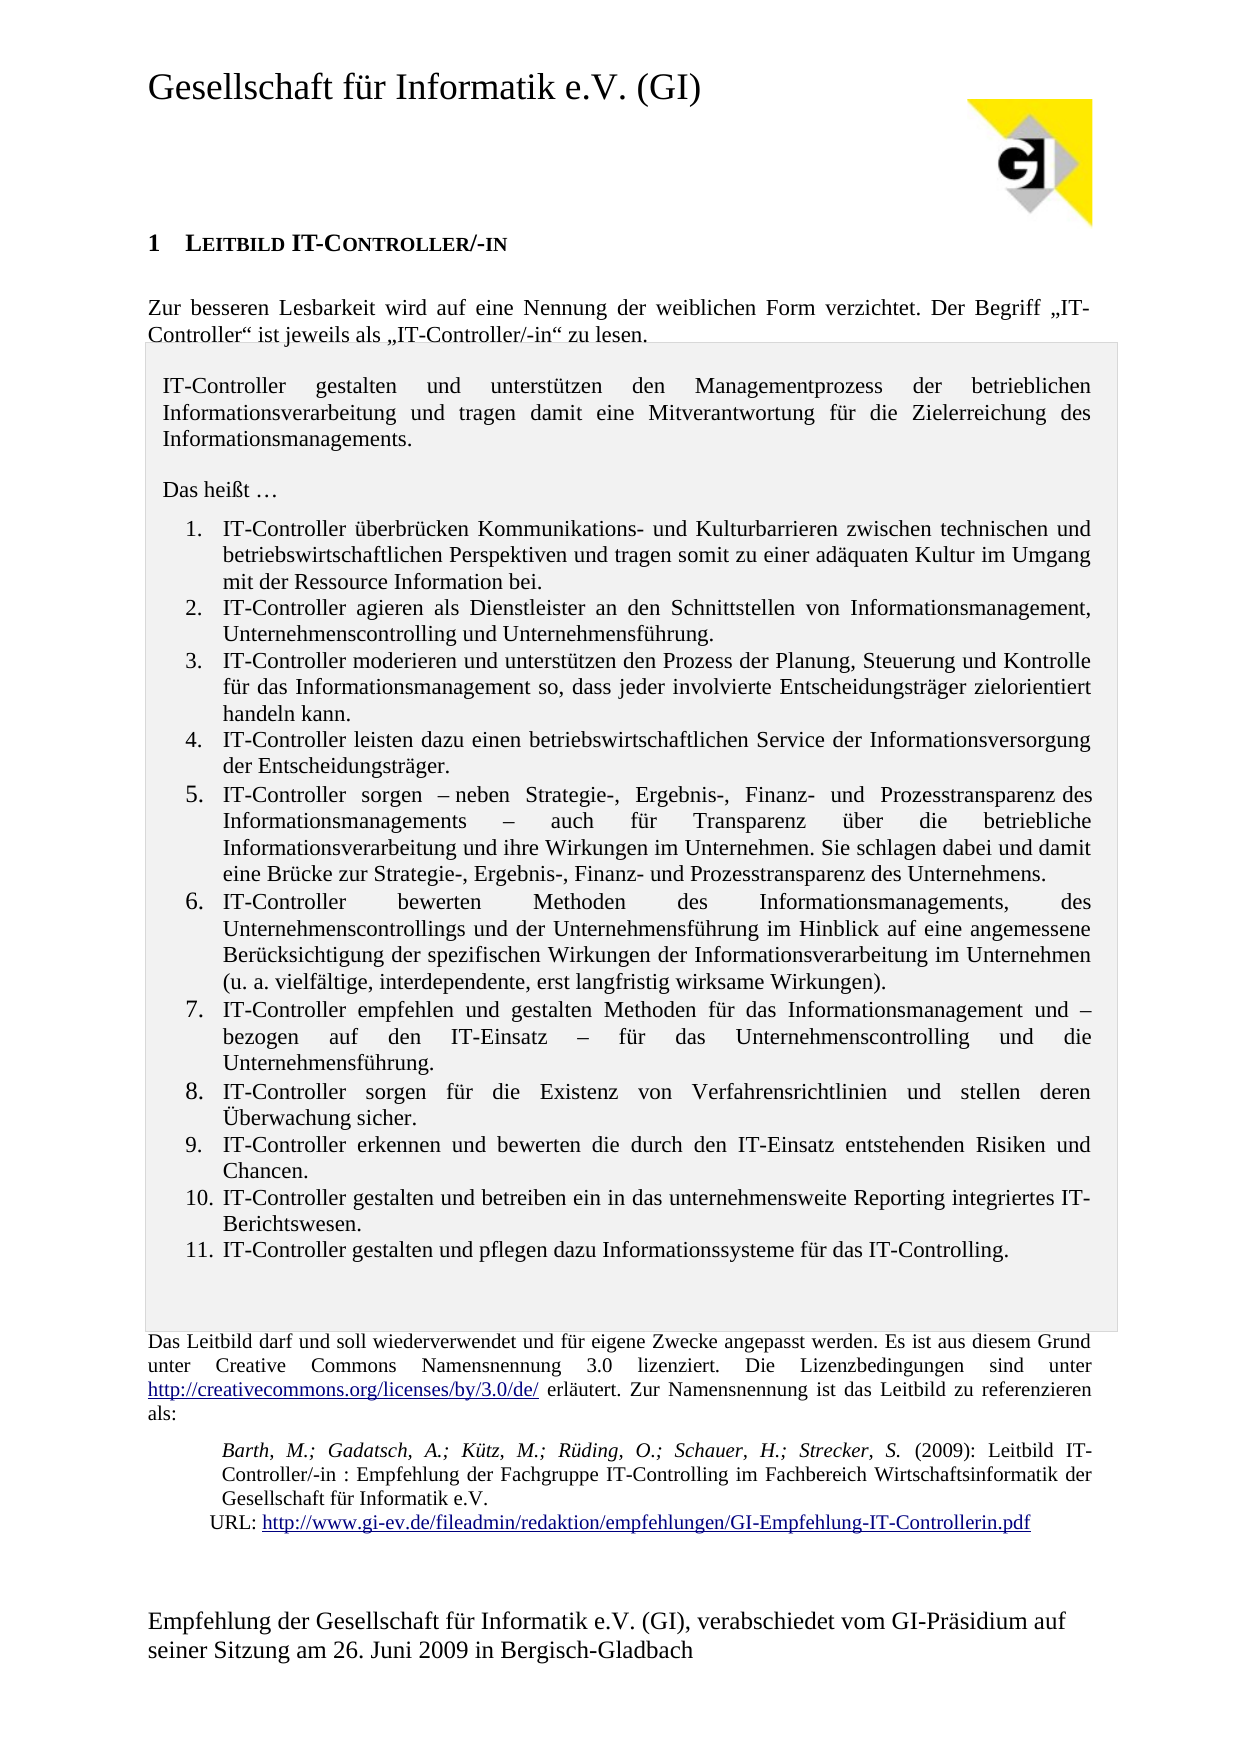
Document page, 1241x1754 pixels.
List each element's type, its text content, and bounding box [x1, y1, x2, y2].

text Barth, M.; Gadatsch, A.; Kütz, M.; Rüding, O.; Schauer, H.; Strecker, S. (2009): Leitbild IT-Controller/-in : Empfehlung der Fachgruppe IT-Controlling im Fachbereich Wirtschaftsinformatik der Gesellschaft für Informatik e.V. [222, 1438, 1092, 1510]
text URL: http://www.gi-ev.de/fileadmin/redaktion/empfehlungen/GI-Empfehlung-IT-Controllerin.pdf [148, 1510, 1092, 1534]
subtitle Leitbild IT-Controller/-in [148, 228, 1092, 257]
text Das Leitbild darf und soll wiederverwendet und für eigene Zwecke angepasst werden. Es ist aus diesem Grund unter Creative Commons Namensnennung 3.0 lizenziert. Die Lizenzbedingungen sind unter http://creativecommons.org/licenses/by/3.0/de/ erläutert. Zur Namensnennung ist das Leitbild zu referenzieren als: [148, 1332, 1092, 1425]
text Zur besseren Lesbarkeit wird auf eine Nennung der weiblichen Form verzichtet. Der Begriff „IT-Controller“ ist jeweils als „IT-Controller/-in“ zu lesen. [148, 294, 1092, 342]
